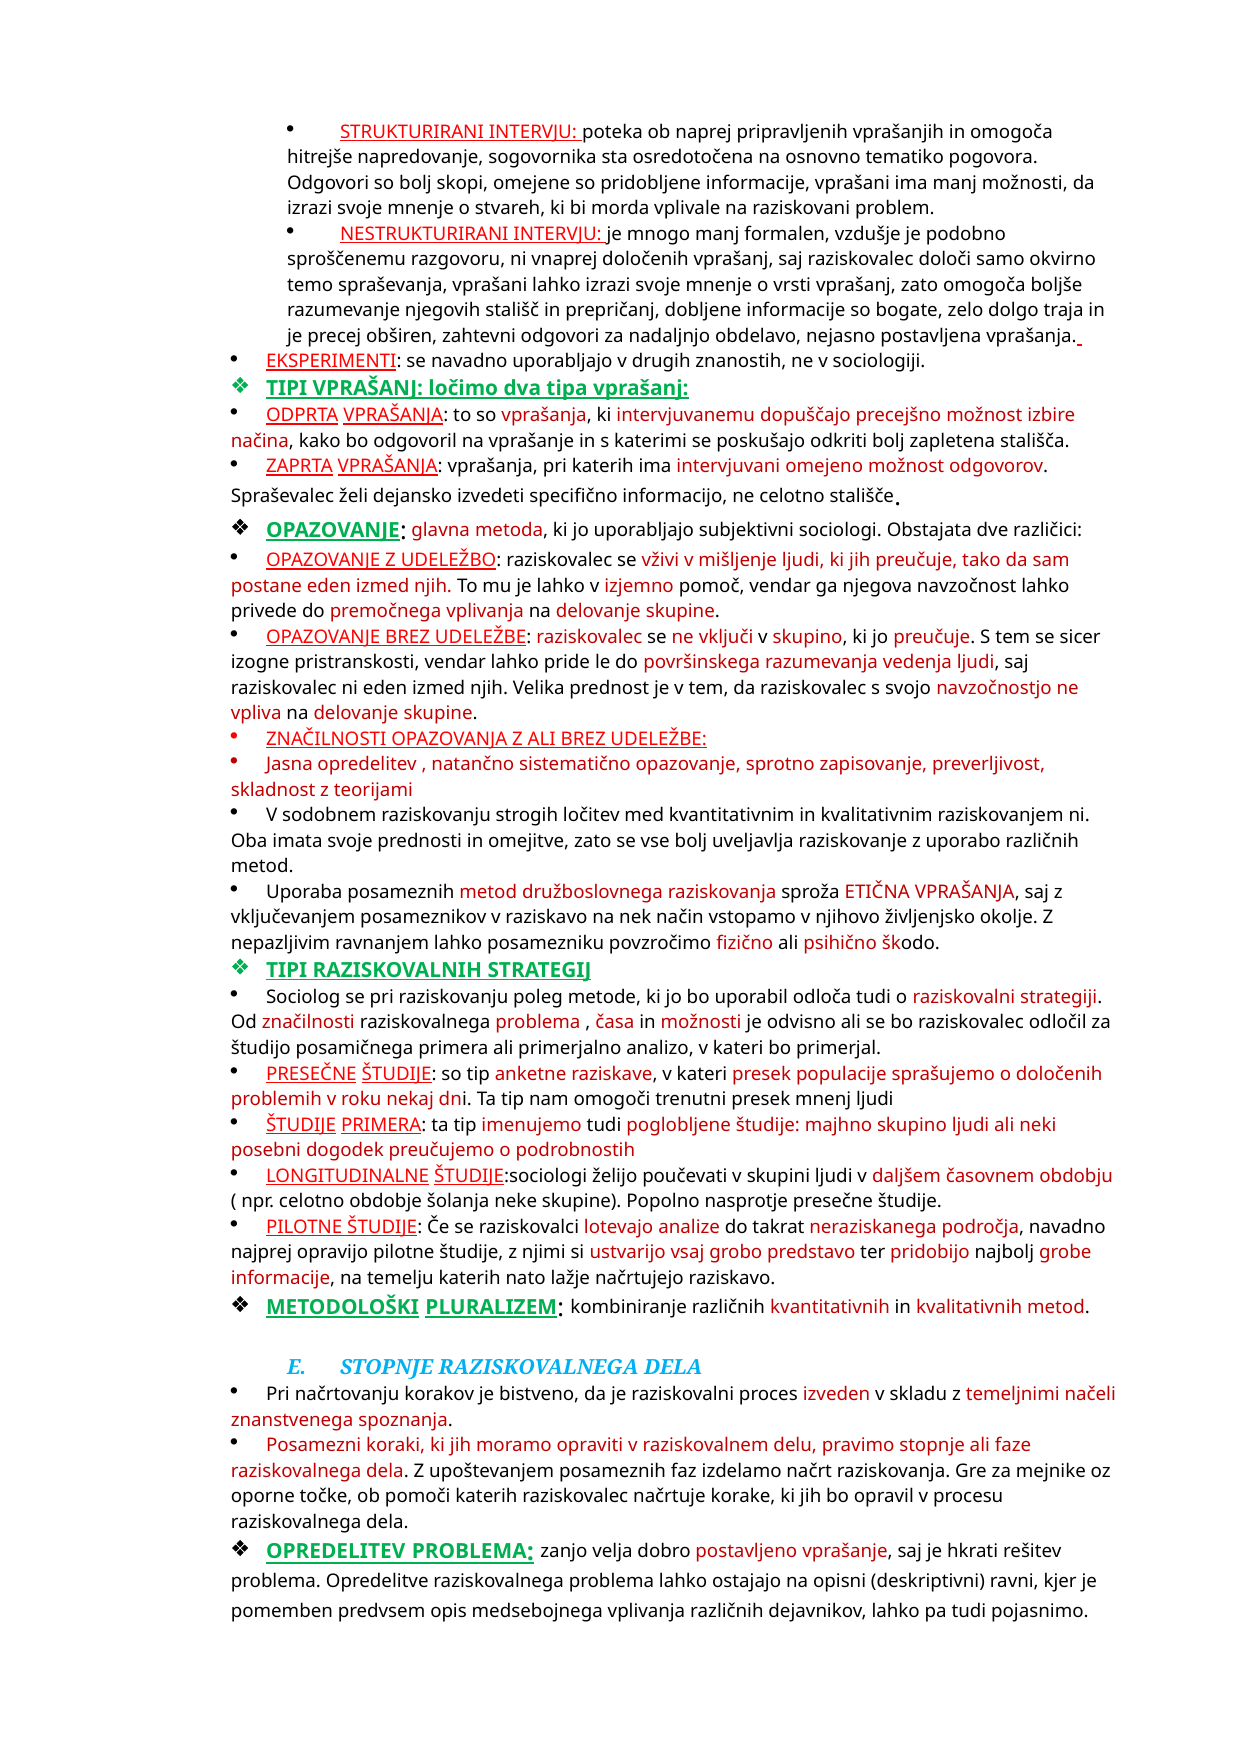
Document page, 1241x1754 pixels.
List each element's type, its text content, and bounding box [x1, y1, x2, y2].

list TIPI VPRAŠANJ: ločimo dva tipa vprašanj: [231, 373, 1122, 402]
list ZAPRTA VPRAŠANJA: vprašanja, pri katerih ima intervjuvani omejeno možnost odgovorov. Spraševalec želi dejansko izvedeti specifično informacijo, ne celotno stališče. [231, 453, 1122, 512]
list ODPRTA VPRAŠANJA: to so vprašanja, ki intervjuvanemu dopuščajo precejšno možnost izbire načina, kako bo odgovoril na vprašanje in s katerimi se poskušajo odkriti bolj zapletena stališča. [231, 402, 1122, 453]
list TIPI RAZISKOVALNIH STRATEGIJ [231, 955, 1122, 983]
list Uporaba posameznih metod družboslovnega raziskovanja sproža ETIČNA VPRAŠANJA, saj z vključevanjem posameznikov v raziskavo na nek način vstopamo v njihovo življenjsko okolje. Z nepazljivim ravnanjem lahko posamezniku povzročimo fizično ali psihično škodo. [231, 878, 1122, 955]
list Sociolog se pri raziskovanju poleg metode, ki jo bo uporabil odloča tudi o raziskovalni strategiji. Od značilnosti raziskovalnega problema , časa in možnosti je odvisno ali se bo raziskovalec odločil za študijo posamičnega primera ali primerjalno analizo, v kateri bo primerjal. [231, 983, 1122, 1060]
list ŠTUDIJE PRIMERA: ta tip imenujemo tudi poglobljene študije: majhno skupino ljudi ali neki posebni dogodek preučujemo o podrobnostih [231, 1111, 1122, 1162]
list STRUKTURIRANI INTERVJU: poteka ob naprej pripravljenih vprašanjih in omogoča hitrejše napredovanje, sogovornika sta osredotočena na osnovno tematiko pogovora. Odgovori so bolj skopi, omejene so pridobljene informacije, vprašani ima manj možnosti, da izrazi svoje mnenje o stvareh, ki bi morda vplivale na raziskovani problem. [287, 118, 1122, 220]
list Jasna opredelitev , natančno sistematično opazovanje, sprotno zapisovanje, preverljivost, skladnost z teorijami [231, 751, 1122, 802]
list NESTRUKTURIRANI INTERVJU: je mnogo manj formalen, vzdušje je podobno sproščenemu razgovoru, ni vnaprej določenih vprašanj, saj raziskovalec določi samo okvirno temo spraševanja, vprašani lahko izrazi svoje mnenje o vrsti vprašanj, zato omogoča boljše razumevanje njegovih stališč in prepričanj, dobljene informacije so bogate, zelo dolgo traja in je precej obširen, zahtevni odgovori za nadaljnjo obdelavo, nejasno postavljena vprašanja. [287, 220, 1122, 348]
list STOPNJE RAZISKOVALNEGA DELA [287, 1352, 1122, 1380]
list OPAZOVANJE BREZ UDELEŽBE: raziskovalec se ne vključi v skupino, ki jo preučuje. S tem se sicer izogne pristranskosti, vendar lahko pride le do površinskega razumevanja vedenja ljudi, saj raziskovalec ni eden izmed njih. Velika prednost je v tem, da raziskovalec s svojo navzočnostjo ne vpliva na delovanje skupine. [231, 623, 1122, 725]
list EKSPERIMENTI: se navadno uporabljajo v drugih znanostih, ne v sociologiji. [231, 348, 1122, 373]
list LONGITUDINALNE ŠTUDIJE:sociologi želijo poučevati v skupini ljudi v daljšem časovnem obdobju ( npr. celotno obdobje šolanja neke skupine). Popolno nasprotje presečne študije. [231, 1162, 1122, 1213]
list PRESEČNE ŠTUDIJE: so tip anketne raziskave, v kateri presek populacije sprašujemo o določenih problemih v roku nekaj dni. Ta tip nam omogoči trenutni presek mnenj ljudi [231, 1060, 1122, 1111]
list PILOTNE ŠTUDIJE: Če se raziskovalci lotevajo analize do takrat neraziskanega področja, navadno najprej opravijo pilotne študije, z njimi si ustvarijo vsaj grobo predstavo ter pridobijo najbolj grobe informacije, na temelju katerih nato lažje načrtujejo raziskavo. [231, 1213, 1122, 1289]
list OPREDELITEV PROBLEMA: zanjo velja dobro postavljeno vprašanje, saj je hkrati rešitev problema. Opredelitve raziskovalnega problema lahko ostajajo na opisni (deskriptivni) ravni, kjer je pomemben predvsem opis medsebojnega vplivanja različnih dejavnikov, lahko pa tudi pojasnimo. [231, 1533, 1122, 1627]
list OPAZOVANJE: glavna metoda, ki jo uporabljajo subjektivni sociologi. Obstajata dve različici: [231, 512, 1122, 546]
list V sodobnem raziskovanju strogih ločitev med kvantitativnim in kvalitativnim raziskovanjem ni. Oba imata svoje prednosti in omejitve, zato se vse bolj uveljavlja raziskovanje z uporabo različnih metod. [231, 802, 1122, 878]
list OPAZOVANJE Z UDELEŽBO: raziskovalec se vživi v mišljenje ljudi, ki jih preučuje, tako da sam postane eden izmed njih. To mu je lahko v izjemno pomoč, vendar ga njegova navzočnost lahko privede do premočnega vplivanja na delovanje skupine. [231, 546, 1122, 623]
list Posamezni koraki, ki jih moramo opraviti v raziskovalnem delu, pravimo stopnje ali faze raziskovalnega dela. Z upoštevanjem posameznih faz izdelamo načrt raziskovanja. Gre za mejnike oz oporne točke, ob pomoči katerih raziskovalec načrtuje korake, ki jih bo opravil v procesu raziskovalnega dela. [231, 1431, 1122, 1533]
list METODOLOŠKI PLURALIZEM: kombiniranje različnih kvantitativnih in kvalitativnih metod. [231, 1289, 1122, 1323]
list Pri načrtovanju korakov je bistveno, da je raziskovalni proces izveden v skladu z temeljnimi načeli znanstvenega spoznanja. [231, 1380, 1122, 1431]
list ZNAČILNOSTI OPAZOVANJA Z ALI BREZ UDELEŽBE: [231, 725, 1122, 751]
